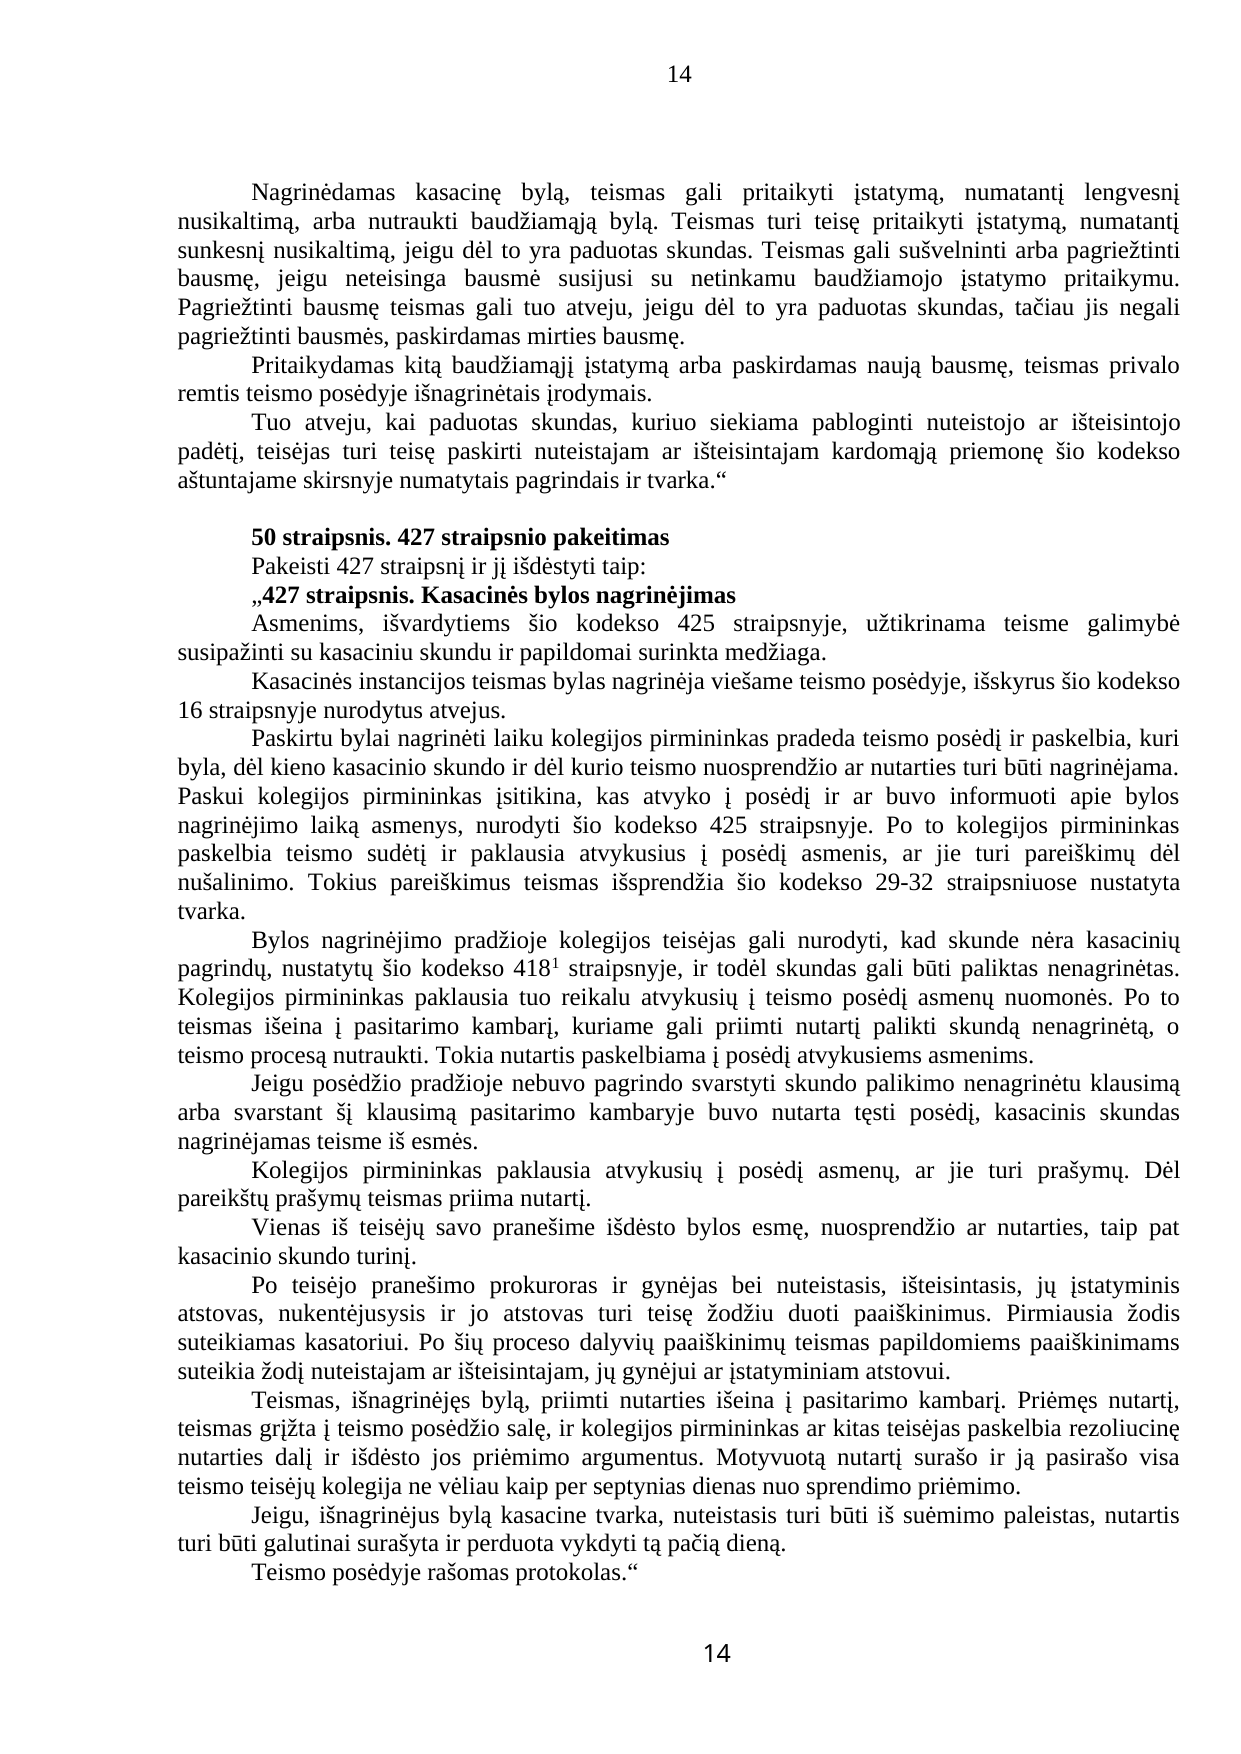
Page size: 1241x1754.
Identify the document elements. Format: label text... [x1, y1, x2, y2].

text Vienas iš teisėjų savo pranešime išdėsto bylos esmę, nuosprendžio ar nutarties, taip pat kasacinio skundo turinį. [177, 1212, 1181, 1270]
text Asmenims, išvardytiems šio kodekso 425 straipsnyje, užtikrinama teisme galimybė susipažinti su kasaciniu skundu ir papildomai surinkta medžiaga. [177, 608, 1181, 666]
text Pritaikydamas kitą baudžiamąjį įstatymą arba paskirdamas naują bausmę, teismas privalo remtis teismo posėdyje išnagrinėtais įrodymais. [177, 350, 1181, 407]
text 50 straipsnis. 427 straipsnio pakeitimas [177, 522, 1181, 551]
text Tuo atveju, kai paduotas skundas, kuriuo siekiama pabloginti nuteistojo ar išteisintojo padėtį, teisėjas turi teisę paskirti nuteistajam ar išteisintajam kardomąją priemonę šio kodekso aštuntajame skirsnyje numatytais pagrindais ir tvarka.“ [177, 407, 1181, 493]
text Teismas, išnagrinėjęs bylą, priimti nutarties išeina į pasitarimo kambarį. Priėmęs nutartį, teismas grįžta į teismo posėdžio salę, ir kolegijos pirmininkas ar kitas teisėjas paskelbia rezoliucinę nutarties dalį ir išdėsto jos priėmimo argumentus. Motyvuotą nutartį surašo ir ją pasirašo visa teismo teisėjų kolegija ne vėliau kaip per septynias dienas nuo sprendimo priėmimo. [177, 1385, 1181, 1500]
text Kolegijos pirmininkas paklausia atvykusių į posėdį asmenų, ar jie turi prašymų. Dėl pareikštų prašymų teismas priima nutartį. [177, 1155, 1181, 1212]
text Pakeisti 427 straipsnį ir jį išdėstyti taip: [177, 551, 1181, 580]
text Nagrinėdamas kasacinę bylą, teismas gali pritaikyti įstatymą, numatantį lengvesnį nusikaltimą, arba nutraukti baudžiamąją bylą. Teismas turi teisę pritaikyti įstatymą, numatantį sunkesnį nusikaltimą, jeigu dėl to yra paduotas skundas. Teismas gali sušvelninti arba pagriežtinti bausmę, jeigu neteisinga bausmė susijusi su netinkamu baudžiamojo įstatymo pritaikymu. Pagriežtinti bausmę teismas gali tuo atveju, jeigu dėl to yra paduotas skundas, tačiau jis negali pagriežtinti bausmės, paskirdamas mirties bausmę. [177, 177, 1181, 350]
text Jeigu posėdžio pradžioje nebuvo pagrindo svarstyti skundo palikimo nenagrinėtu klausimą arba svarstant šį klausimą pasitarimo kambaryje buvo nutarta tęsti posėdį, kasacinis skundas nagrinėjamas teisme iš esmės. [177, 1068, 1181, 1155]
text Teismo posėdyje rašomas protokolas.“ [177, 1557, 1181, 1586]
text Kasacinės instancijos teismas bylas nagrinėja viešame teismo posėdyje, išskyrus šio kodekso 16 straipsnyje nurodytus atvejus. [177, 666, 1181, 723]
text Po teisėjo pranešimo prokuroras ir gynėjas bei nuteistasis, išteisintasis, jų įstatyminis atstovas, nukentėjusysis ir jo atstovas turi teisę žodžiu duoti paaiškinimus. Pirmiausia žodis suteikiamas kasatoriui. Po šių proceso dalyvių paaiškinimų teismas papildomiems paaiškinimams suteikia žodį nuteistajam ar išteisintajam, jų gynėjui ar įstatyminiam atstovui. [177, 1270, 1181, 1385]
text Bylos nagrinėjimo pradžioje kolegijos teisėjas gali nurodyti, kad skunde nėra kasacinių pagrindų, nustatytų šio kodekso 4181 straipsnyje, ir todėl skundas gali būti paliktas nenagrinėtas. Kolegijos pirmininkas paklausia tuo reikalu atvykusių į teismo posėdį asmenų nuomonės. Po to teismas išeina į pasitarimo kambarį, kuriame gali priimti nutartį palikti skundą nenagrinėtą, o teismo procesą nutraukti. Tokia nutartis paskelbiama į posėdį atvykusiems asmenims. [177, 925, 1181, 1068]
text Jeigu, išnagrinėjus bylą kasacine tvarka, nuteistasis turi būti iš suėmimo paleistas, nutartis turi būti galutinai surašyta ir perduota vykdyti tą pačią dieną. [177, 1500, 1181, 1557]
text Paskirtu bylai nagrinėti laiku kolegijos pirmininkas pradeda teismo posėdį ir paskelbia, kuri byla, dėl kieno kasacinio skundo ir dėl kurio teismo nuosprendžio ar nutarties turi būti nagrinėjama. Paskui kolegijos pirmininkas įsitikina, kas atvyko į posėdį ir ar buvo informuoti apie bylos nagrinėjimo laiką asmenys, nurodyti šio kodekso 425 straipsnyje. Po to kolegijos pirmininkas paskelbia teismo sudėtį ir paklausia atvykusius į posėdį asmenis, ar jie turi pareiškimų dėl nušalinimo. Tokius pareiškimus teismas išsprendžia šio kodekso 29-32 straipsniuose nustatyta tvarka. [177, 723, 1181, 925]
text „427 straipsnis. Kasacinės bylos nagrinėjimas [177, 580, 1181, 608]
